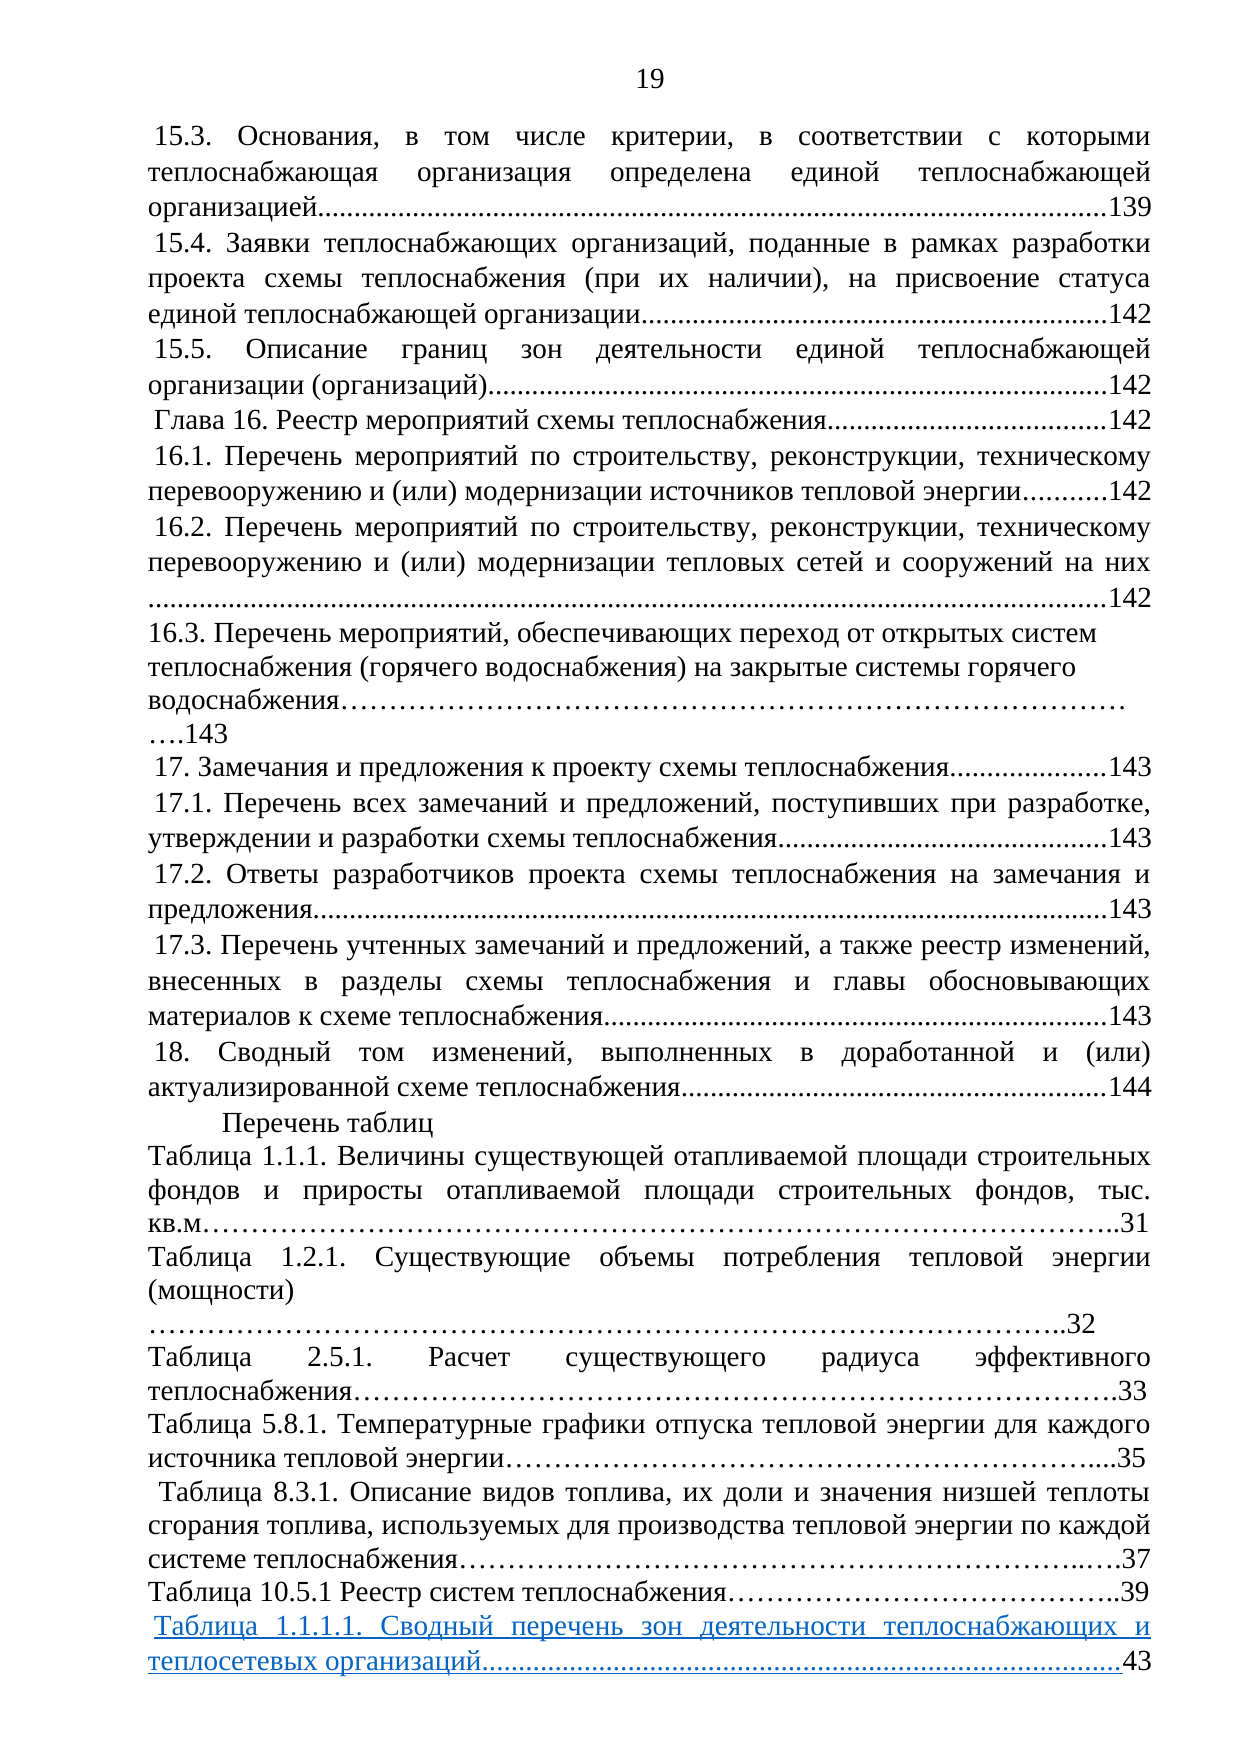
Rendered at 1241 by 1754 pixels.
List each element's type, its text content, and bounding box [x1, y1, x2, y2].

text 18. Сводный том изменений, выполненных в доработанной и (или) актуализированной схеме теплоснабжения 144 [148, 1034, 1152, 1103]
text 16.2. Перечень мероприятий по строительству, реконструкции, техническому перевооружению и (или) модернизации тепловых сетей и сооружений на них 142 [148, 509, 1152, 613]
text 17. Замечания и предложения к проекту схемы теплоснабжения 143 [148, 749, 1152, 783]
text Таблица 10.5.1 Реестр систем теплоснабжения…………………………………..39 [148, 1574, 1152, 1608]
text 15.4. Заявки теплоснабжающих организаций, поданные в рамках разработки проекта схемы теплоснабжения (при их наличии), на присвоение статуса единой теплоснабжающей организации 142 [148, 225, 1152, 329]
text Перечень таблиц [148, 1105, 1152, 1138]
text 17.1. Перечень всех замечаний и предложений, поступивших при разработке, утверждении и разработки схемы теплоснабжения 143 [148, 785, 1152, 854]
text 17.3. Перечень учтенных замечаний и предложений, а также реестр изменений, внесенных в разделы схемы теплоснабжения и главы обосновывающих материалов к схеме теплоснабжения 143 [148, 927, 1152, 1032]
text Таблица 8.3.1. Описание видов топлива, их доли и значения низшей теплоты сгорания топлива, используемых для производства тепловой энергии по каждой системе теплоснабжения………………………………………………………..….37 [148, 1474, 1152, 1574]
text Таблица 2.5.1. Расчет существующего радиуса эффективного теплоснабжения…………………………………………………………………….33 [148, 1339, 1152, 1407]
text 16.3. Перечень мероприятий, обеспечивающих переход от открытых систем теплоснабжения (горячего водоснабжения) на закрытые системы горячего водоснабжения………………………………………………………………………….143 [148, 615, 1152, 749]
text Таблица 1.2.1. Существующие объемы потребления тепловой энергии (мощности)…………………………………………………………………………………..32 [148, 1239, 1152, 1339]
text 15.5. Описание границ зон деятельности единой теплоснабжающей организации (организаций) 142 [148, 331, 1152, 400]
text 17.2. Ответы разработчиков проекта схемы теплоснабжения на замечания и предложения 143 [148, 856, 1152, 925]
text 15.3. Основания, в том числе критерии, в соответствии с которыми теплоснабжающая организация определена единой теплоснабжающей организацией 139 [148, 118, 1152, 223]
text Таблица 5.8.1. Температурные графики отпуска тепловой энергии для каждого источника тепловой энергии……………………………………………………....35 [148, 1407, 1152, 1474]
text Глава 16. Реестр мероприятий схемы теплоснабжения 142 [148, 402, 1152, 436]
text Таблица 1.1.1. Величины существующей отапливаемой площади строительных фондов и приросты отапливаемой площади строительных фондов, тыс. кв.м…………………………………………………………………………………..31 [148, 1138, 1152, 1239]
text Таблица 1.1.1.1. Сводный перечень зон деятельности теплоснабжающих и теплосетевых организаций 43 [148, 1608, 1152, 1677]
text 16.1. Перечень мероприятий по строительству, реконструкции, техническому перевооружению и (или) модернизации источников тепловой энергии .142 [148, 438, 1152, 507]
